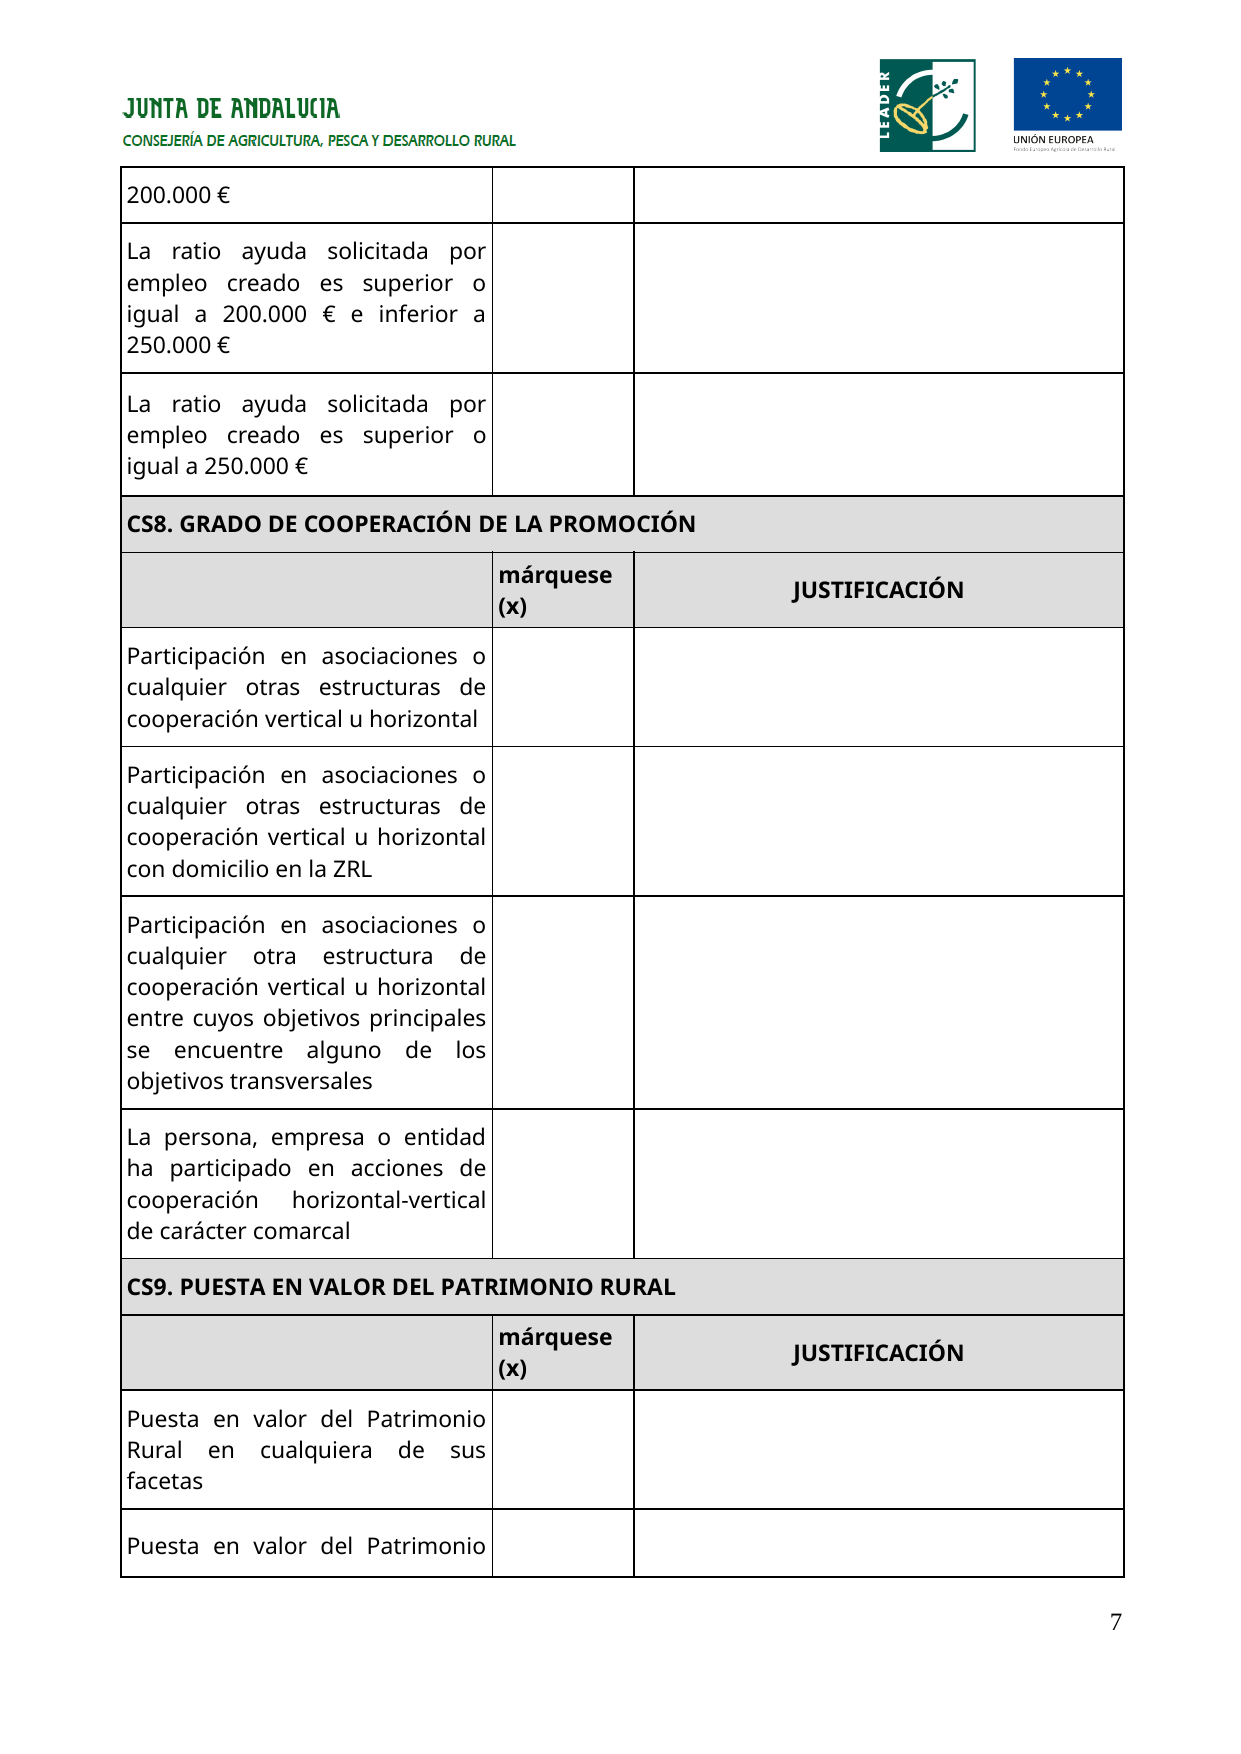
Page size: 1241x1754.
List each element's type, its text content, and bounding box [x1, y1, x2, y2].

table_cell [635, 747, 1123, 895]
table_cell [635, 1391, 1123, 1508]
table_cell Participación en asociaciones o cualquier otras estructuras de cooperación vertical u horizontal con domicilio en la ZRL [122, 747, 492, 895]
table_cell [122, 1316, 492, 1389]
table_cell [635, 224, 1123, 372]
table_cell [493, 168, 633, 222]
picture [122, 94, 521, 149]
table_cell [493, 747, 633, 895]
table_cell JUSTIFICACIÓN [635, 1316, 1123, 1389]
table_cell [493, 1110, 633, 1258]
table_cell márquese (x) [493, 553, 633, 627]
table_cell Participación en asociaciones o cualquier otras estructuras de cooperación vertical u horizontal [122, 628, 492, 746]
table_cell [635, 628, 1123, 746]
table_cell Puesta en valor del Patrimonio [122, 1510, 492, 1576]
table_cell [493, 897, 633, 1108]
table_cell CS8. GRADO DE COOPERACIÓN DE LA PROMOCIÓN [122, 497, 1123, 551]
table_cell Puesta en valor del Patrimonio Rural en cualquiera de sus facetas [122, 1391, 492, 1508]
table_cell [635, 1110, 1123, 1258]
table_cell [493, 1391, 633, 1508]
table_cell [635, 1510, 1123, 1576]
picture [1013, 58, 1122, 152]
table_cell [493, 224, 633, 372]
table_cell La persona, empresa o entidad ha participado en acciones de cooperación horizontal-vertical de carácter comarcal [122, 1110, 492, 1258]
table_cell [493, 374, 633, 495]
table_cell [635, 897, 1123, 1108]
table_cell [635, 374, 1123, 495]
table_cell 200.000 € [122, 168, 492, 222]
table_cell márquese (x) [493, 1316, 633, 1389]
table_cell CS9. PUESTA EN VALOR DEL PATRIMONIO RURAL [122, 1259, 1123, 1314]
table_cell [493, 628, 633, 746]
table_cell La ratio ayuda solicitada por empleo creado es superior o igual a 200.000 € e inferior a 250.000 € [122, 224, 492, 372]
table_cell La ratio ayuda solicitada por empleo creado es superior o igual a 250.000 € [122, 374, 492, 495]
table_cell Participación en asociaciones o cualquier otra estructura de cooperación vertical u horizontal entre cuyos objetivos principales se encuentre alguno de los objetivos transversales [122, 897, 492, 1108]
table_cell [635, 168, 1123, 222]
table_cell [493, 1510, 633, 1576]
table_cell [122, 553, 492, 627]
table_cell JUSTIFICACIÓN [635, 553, 1123, 627]
